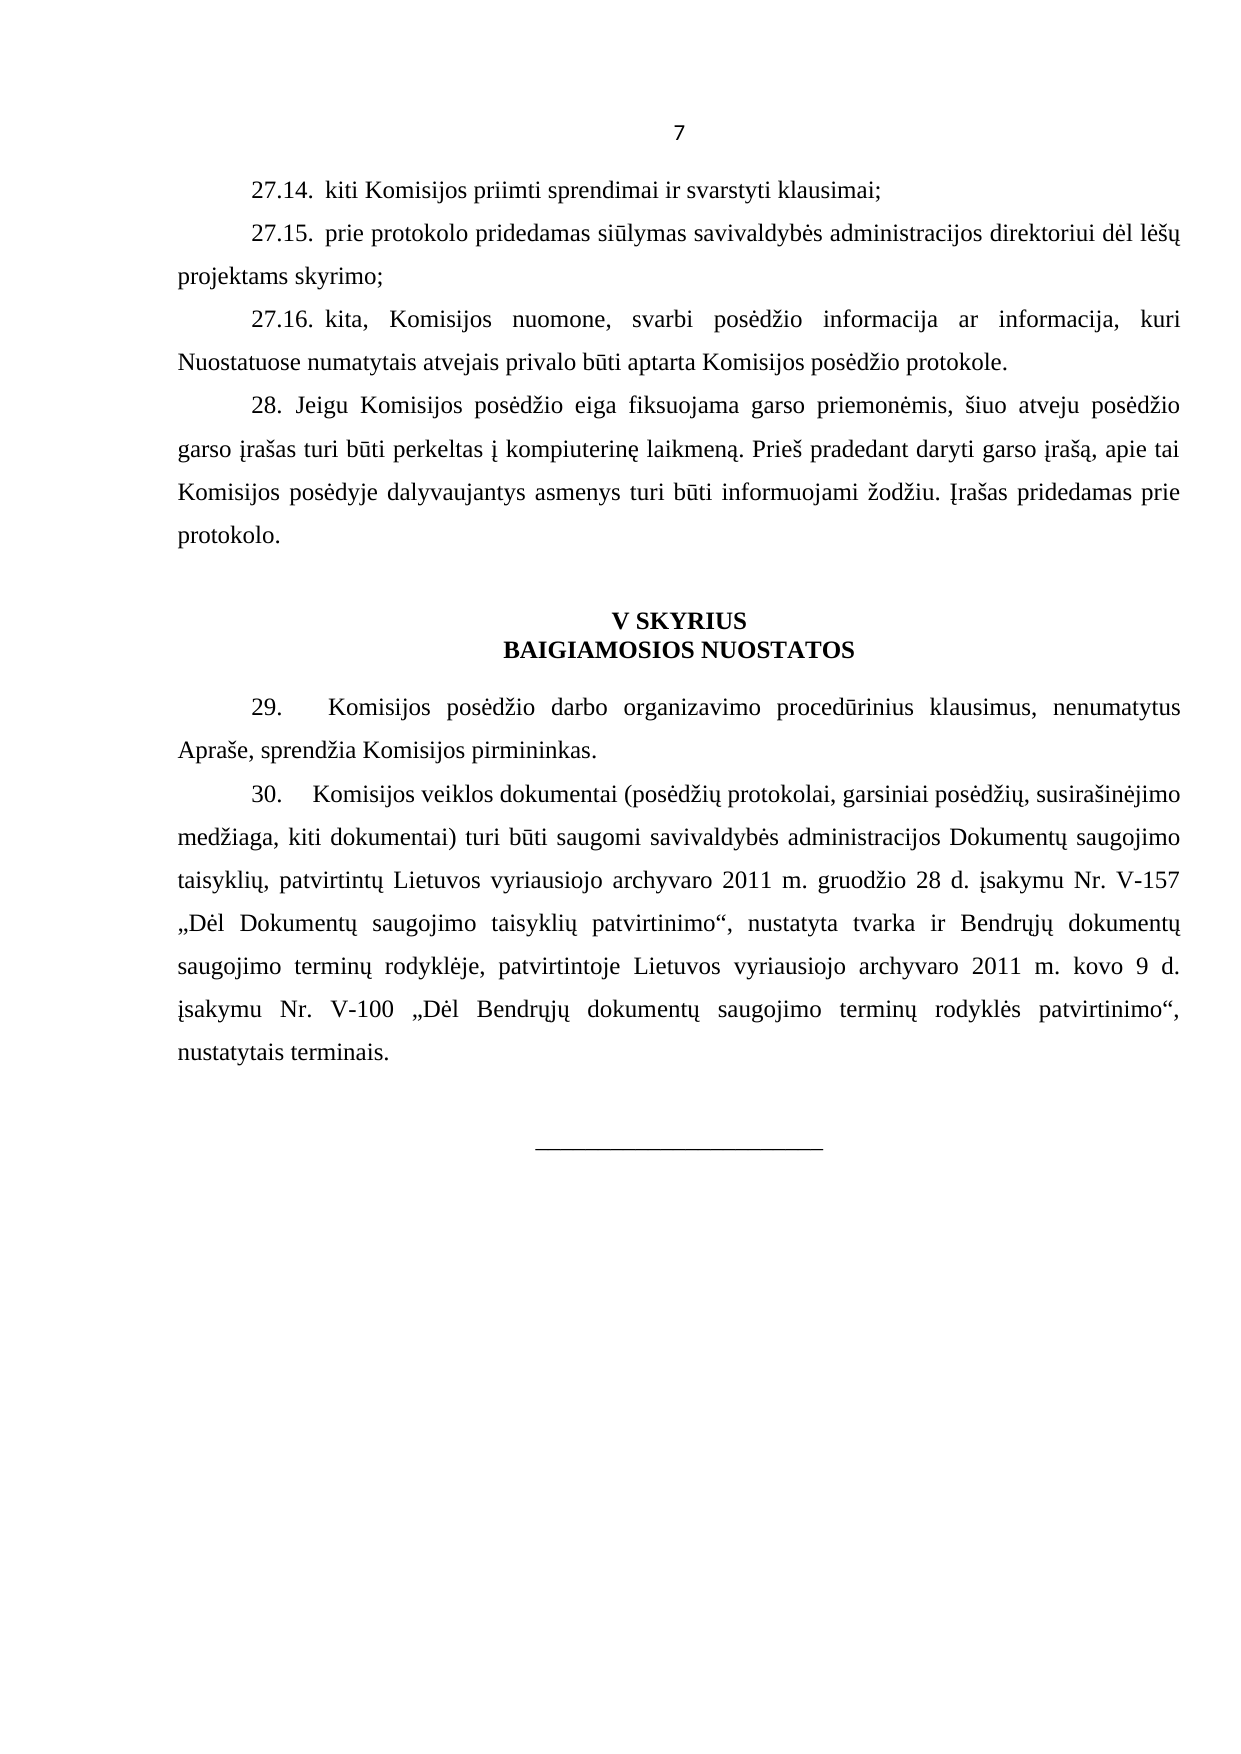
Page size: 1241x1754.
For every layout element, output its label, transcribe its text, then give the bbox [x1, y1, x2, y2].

text BAIGIAMOSIOS NUOSTATOS [177, 635, 1181, 664]
text 28. Jeigu Komisijos posėdžio eiga fiksuojama garso priemonėmis, šiuo atveju posėdžio garso įrašas turi būti perkeltas į kompiuterinę laikmeną. Prieš pradedant daryti garso įrašą, apie tai Komisijos posėdyje dalyvaujantys asmenys turi būti informuojami žodžiu. Įrašas pridedamas prie protokolo. [177, 391, 1181, 549]
text 27.14. kiti Komisijos priimti sprendimai ir svarstyti klausimai; [177, 175, 1181, 204]
text 27.15. prie protokolo pridedamas siūlymas savivaldybės administracijos direktoriui dėl lėšų projektams skyrimo; [177, 218, 1181, 290]
text 27.16. kita, Komisijos nuomone, svarbi posėdžio informacija ar informacija, kuri Nuostatuose numatytais atvejais privalo būti aptarta Komisijos posėdžio protokole. [177, 304, 1181, 376]
text 30. Komisijos veiklos dokumentai (posėdžių protokolai, garsiniai posėdžių, susirašinėjimo medžiaga, kiti dokumentai) turi būti saugomi savivaldybės administracijos Dokumentų saugojimo taisyklių, patvirtintų Lietuvos vyriausiojo archyvaro 2011 m. gruodžio 28 d. įsakymu Nr. V-157 „Dėl Dokumentų saugojimo taisyklių patvirtinimo“, nustatyta tvarka ir Bendrųjų dokumentų saugojimo terminų rodyklėje, patvirtintoje Lietuvos vyriausiojo archyvaro 2011 m. kovo 9 d. įsakymu Nr. V-100 „Dėl Bendrųjų dokumentų saugojimo terminų rodyklės patvirtinimo“, nustatytais terminais. [177, 779, 1181, 1066]
text V SKYRIUS [177, 606, 1181, 635]
text _______________________ [177, 1124, 1181, 1152]
text 29. Komisijos posėdžio darbo organizavimo procedūrinius klausimus, nenumatytus Apraše, sprendžia Komisijos pirmininkas. [177, 692, 1181, 764]
